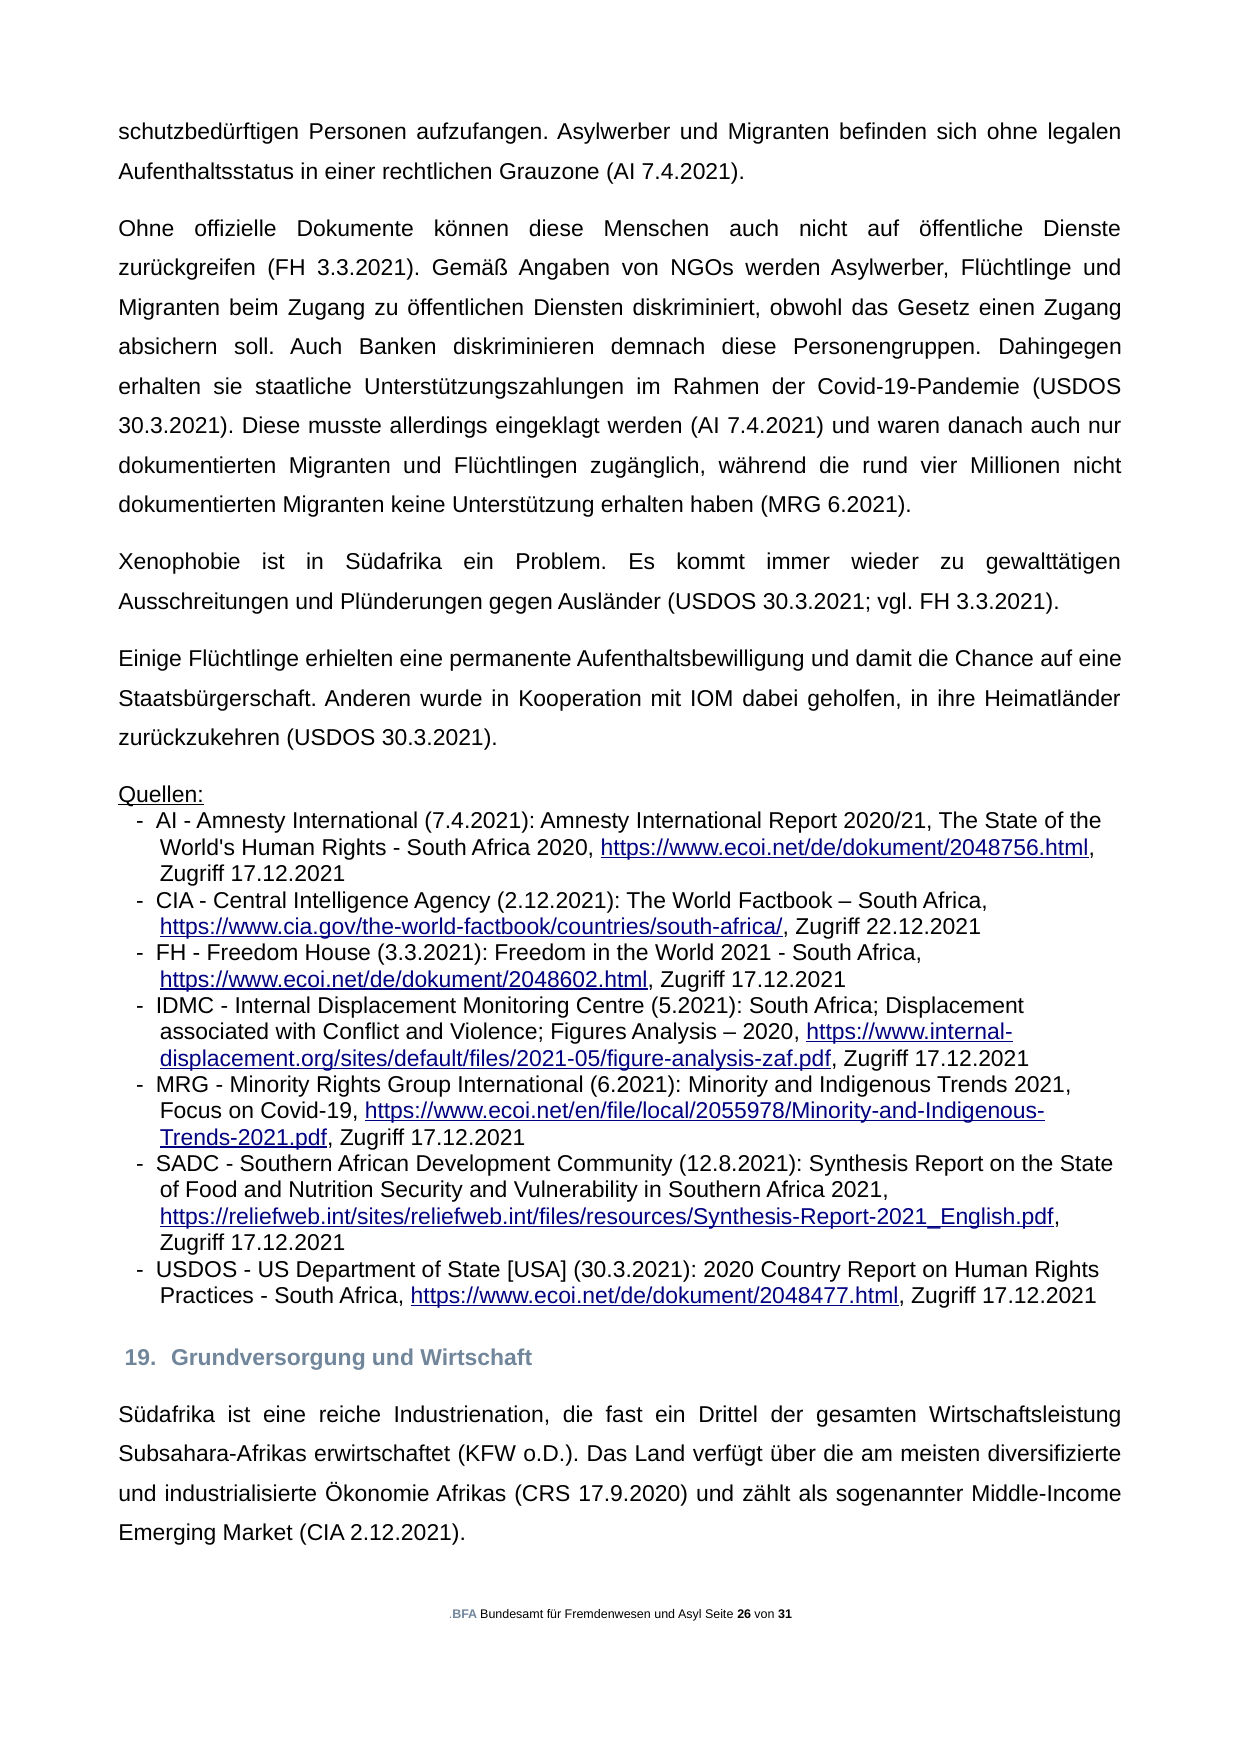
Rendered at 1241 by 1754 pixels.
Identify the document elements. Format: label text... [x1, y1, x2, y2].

list CIA - Central Intelligence Agency (2.12.2021): The World Factbook – South Africa, https://www.cia.gov/the-world-factbook/countries/south-africa/, Zugriff 22.12.2021 [136, 887, 1122, 939]
list IDMC - Internal Displacement Monitoring Centre (5.2021): South Africa; Displacement associated with Conflict and Violence; Figures Analysis – 2020, https://www.internal-displacement.org/sites/default/files/2021-05/figure-analysis-zaf.pdf, Zugriff 17.12.2021 [136, 992, 1122, 1071]
list AI - Amnesty International (7.4.2021): Amnesty International Report 2020/21, The State of the World's Human Rights - South Africa 2020, https://www.ecoi.net/de/dokument/2048756.html, Zugriff 17.12.2021 [136, 807, 1122, 887]
text schutzbedürftigen Personen aufzufangen. Asylwerber und Migranten befinden sich ohne legalen Aufenthaltsstatus in einer rechtlichen Grauzone (AI 7.4.2021). [118, 118, 1122, 184]
text Quellen: [118, 781, 1122, 807]
list SADC - Southern African Development Community (12.8.2021): Synthesis Report on the State of Food and Nutrition Security and Vulnerability in Southern Africa 2021, https://reliefweb.int/sites/reliefweb.int/files/resources/Synthesis-Report-2021_English.pdf, Zugriff 17.12.2021 [136, 1150, 1122, 1256]
text Ohne offizielle Dokumente können diese Menschen auch nicht auf öffentliche Dienste zurückgreifen (FH 3.3.2021). Gemäß Angaben von NGOs werden Asylwerber, Flüchtlinge und Migranten beim Zugang zu öffentlichen Diensten diskriminiert, obwohl das Gesetz einen Zugang absichern soll. Auch Banken diskriminieren demnach diese Personengruppen. Dahingegen erhalten sie staatliche Unterstützungszahlungen im Rahmen der Covid-19-Pandemie (USDOS 30.3.2021). Diese musste allerdings eingeklagt werden (AI 7.4.2021) und waren danach auch nur dokumentierten Migranten und Flüchtlingen zugänglich, während die rund vier Millionen nicht dokumentierten Migranten keine Unterstützung erhalten haben (MRG 6.2021). [118, 215, 1122, 517]
subtitle Grundversorgung und Wirtschaft [118, 1344, 1112, 1370]
text Xenophobie ist in Südafrika ein Problem. Es kommt immer wieder zu gewalttätigen Ausschreitungen und Plünderungen gegen Ausländer (USDOS 30.3.2021; vgl. FH 3.3.2021). [118, 548, 1122, 614]
text Südafrika ist eine reiche Industrienation, die fast ein Drittel der gesamten Wirtschaftsleistung Subsahara-Afrikas erwirtschaftet (KFW o.D.). Das Land verfügt über die am meisten diversifizierte und industrialisierte Ökonomie Afrikas (CRS 17.9.2020) und zählt als sogenannter Middle-Income Emerging Market (CIA 2.12.2021). [118, 1401, 1122, 1546]
list MRG - Minority Rights Group International (6.2021): Minority and Indigenous Trends 2021, Focus on Covid-19, https://www.ecoi.net/en/file/local/2055978/Minority-and-Indigenous-Trends-2021.pdf, Zugriff 17.12.2021 [136, 1071, 1122, 1150]
text Einige Flüchtlinge erhielten eine permanente Aufenthaltsbewilligung und damit die Chance auf eine Staatsbürgerschaft. Anderen wurde in Kooperation mit IOM dabei geholfen, in ihre Heimatländer zurückzukehren (USDOS 30.3.2021). [118, 645, 1122, 750]
list USDOS - US Department of State [USA] (30.3.2021): 2020 Country Report on Human Rights Practices - South Africa, https://www.ecoi.net/de/dokument/2048477.html, Zugriff 17.12.2021 [136, 1256, 1122, 1308]
list FH - Freedom House (3.3.2021): Freedom in the World 2021 - South Africa, https://www.ecoi.net/de/dokument/2048602.html, Zugriff 17.12.2021 [136, 939, 1122, 992]
